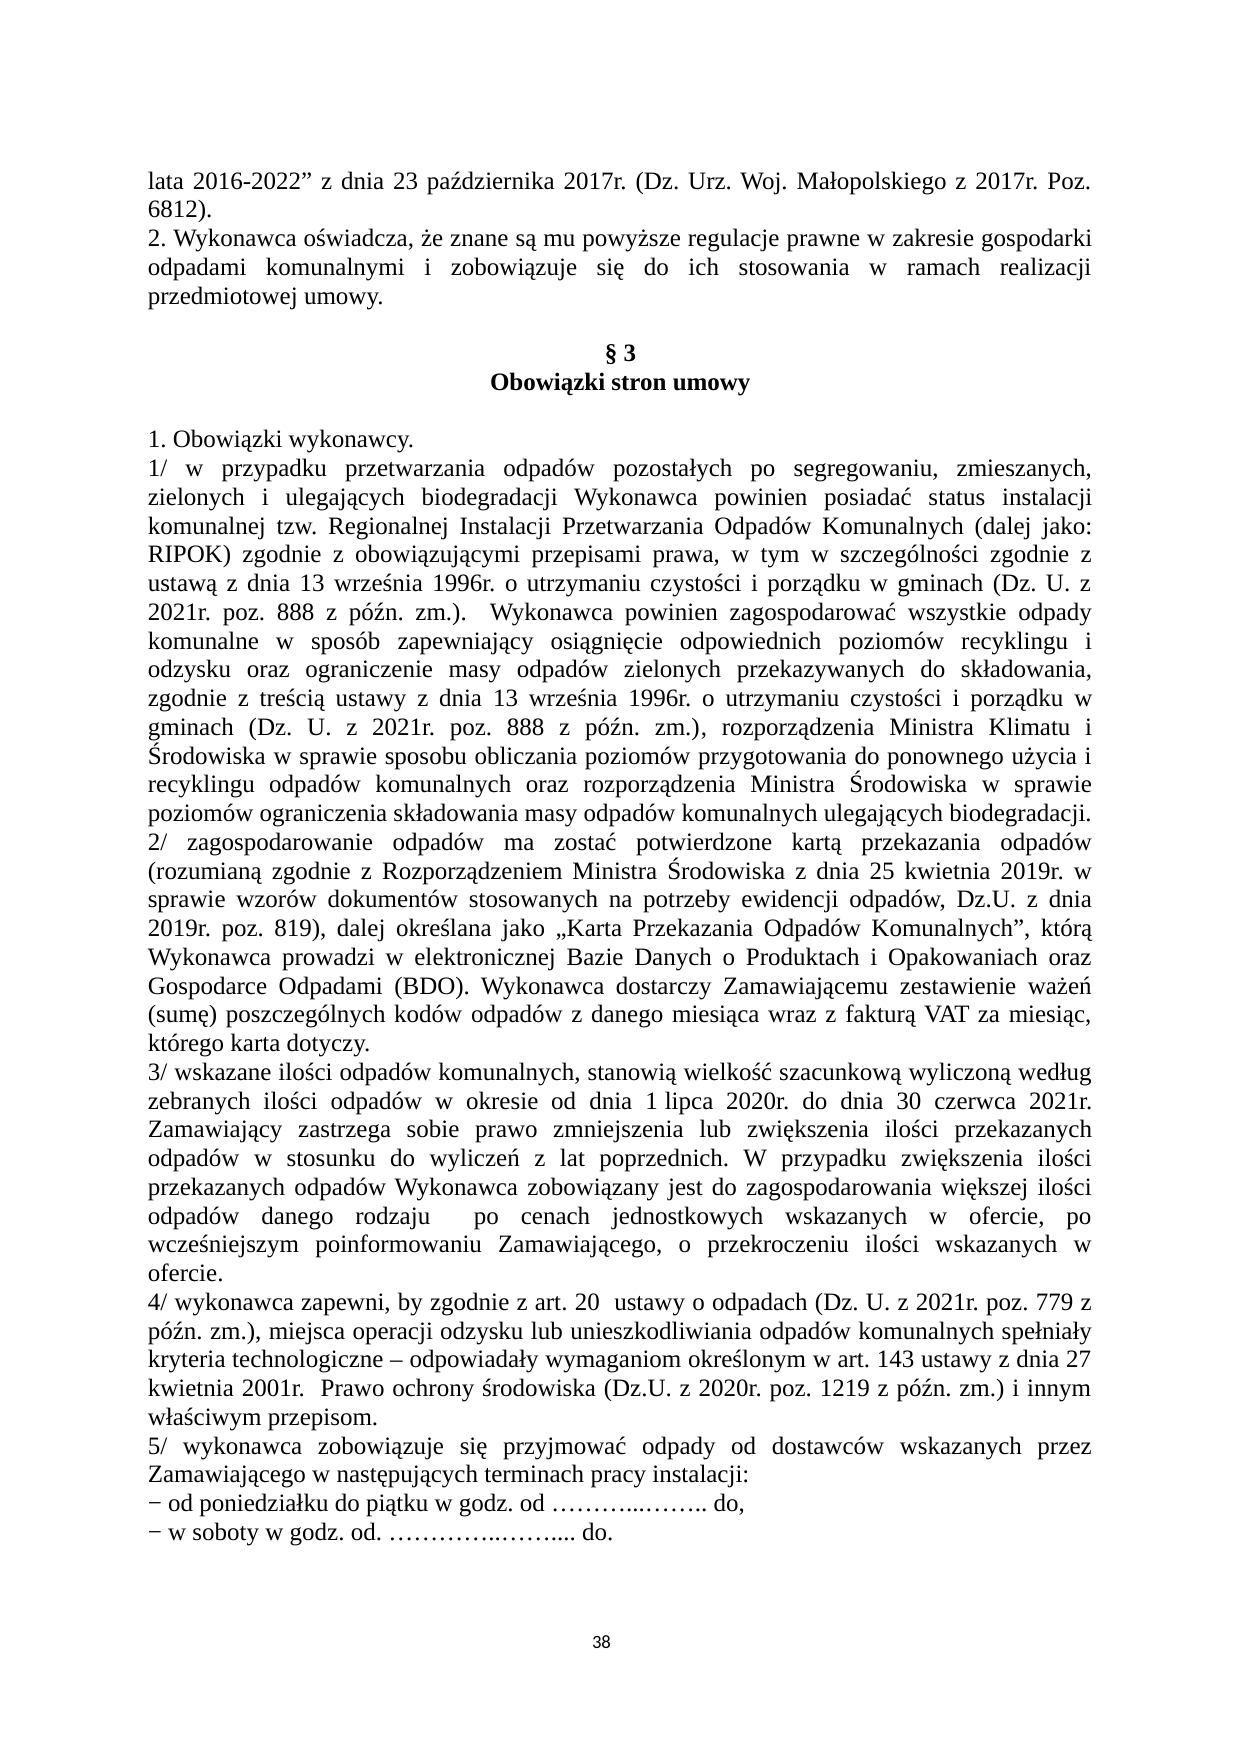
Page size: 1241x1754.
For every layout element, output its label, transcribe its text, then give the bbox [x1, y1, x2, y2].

text Obowiązki stron umowy [148, 367, 1093, 396]
text 5/ wykonawca zobowiązuje się przyjmować odpady od dostawców wskazanych przez Zamawiającego w następujących terminach pracy instalacji: [148, 1431, 1093, 1488]
text lata 2016-2022” z dnia 23 października 2017r. (Dz. Urz. Woj. Małopolskiego z 2017r. Poz. 6812). [148, 166, 1093, 223]
text 3/ wskazane ilości odpadów komunalnych, stanowią wielkość szacunkową wyliczoną według zebranych ilości odpadów w okresie od dnia 1 lipca 2020r. do dnia 30 czerwca 2021r. Zamawiający zastrzega sobie prawo zmniejszenia lub zwiększenia ilości przekazanych odpadów w stosunku do wyliczeń z lat poprzednich. W przypadku zwiększenia ilości przekazanych odpadów Wykonawca zobowiązany jest do zagospodarowania większej ilości odpadów danego rodzaju po cenach jednostkowych wskazanych w ofercie, po wcześniejszym poinformowaniu Zamawiającego, o przekroczeniu ilości wskazanych w ofercie. [148, 1057, 1093, 1287]
text − w soboty w godz. od. …………..…….... do. [148, 1517, 1093, 1546]
text 4/ wykonawca zapewni, by zgodnie z art. 20 ustawy o odpadach (Dz. U. z 2021r. poz. 779 z późn. zm.), miejsca operacji odzysku lub unieszkodliwiania odpadów komunalnych spełniały kryteria technologiczne – odpowiadały wymaganiom określonym w art. 143 ustawy z dnia 27 kwietnia 2001r. Prawo ochrony środowiska (Dz.U. z 2020r. poz. 1219 z późn. zm.) i innym właściwym przepisom. [148, 1287, 1093, 1431]
text − od poniedziałku do piątku w godz. od ………...…….. do, [148, 1488, 1093, 1517]
text 1. Obowiązki wykonawcy. [148, 424, 1093, 453]
text 1/ w przypadku przetwarzania odpadów pozostałych po segregowaniu, zmieszanych, zielonych i ulegających biodegradacji Wykonawca powinien posiadać status instalacji komunalnej tzw. Regionalnej Instalacji Przetwarzania Odpadów Komunalnych (dalej jako: RIPOK) zgodnie z obowiązującymi przepisami prawa, w tym w szczególności zgodnie z ustawą z dnia 13 września 1996r. o utrzymaniu czystości i porządku w gminach (Dz. U. z 2021r. poz. 888 z późn. zm.). Wykonawca powinien zagospodarować wszystkie odpady komunalne w sposób zapewniający osiągnięcie odpowiednich poziomów recyklingu i odzysku oraz ograniczenie masy odpadów zielonych przekazywanych do składowania, zgodnie z treścią ustawy z dnia 13 września 1996r. o utrzymaniu czystości i porządku w gminach (Dz. U. z 2021r. poz. 888 z późn. zm.), rozporządzenia Ministra Klimatu i Środowiska w sprawie sposobu obliczania poziomów przygotowania do ponownego użycia i recyklingu odpadów komunalnych oraz rozporządzenia Ministra Środowiska w sprawie poziomów ograniczenia składowania masy odpadów komunalnych ulegających biodegradacji. [148, 453, 1093, 827]
text 2. Wykonawca oświadcza, że znane są mu powyższe regulacje prawne w zakresie gospodarki odpadami komunalnymi i zobowiązuje się do ich stosowania w ramach realizacji przedmiotowej umowy. [148, 223, 1093, 309]
text § 3 [148, 338, 1093, 367]
text 2/ zagospodarowanie odpadów ma zostać potwierdzone kartą przekazania odpadów (rozumianą zgodnie z Rozporządzeniem Ministra Środowiska z dnia 25 kwietnia 2019r. w sprawie wzorów dokumentów stosowanych na potrzeby ewidencji odpadów, Dz.U. z dnia 2019r. poz. 819), dalej określana jako „Karta Przekazania Odpadów Komunalnych”, którą Wykonawca prowadzi w elektronicznej Bazie Danych o Produktach i Opakowaniach oraz Gospodarce Odpadami (BDO). Wykonawca dostarczy Zamawiającemu zestawienie ważeń (sumę) poszczególnych kodów odpadów z danego miesiąca wraz z fakturą VAT za miesiąc, którego karta dotyczy. [148, 827, 1093, 1057]
